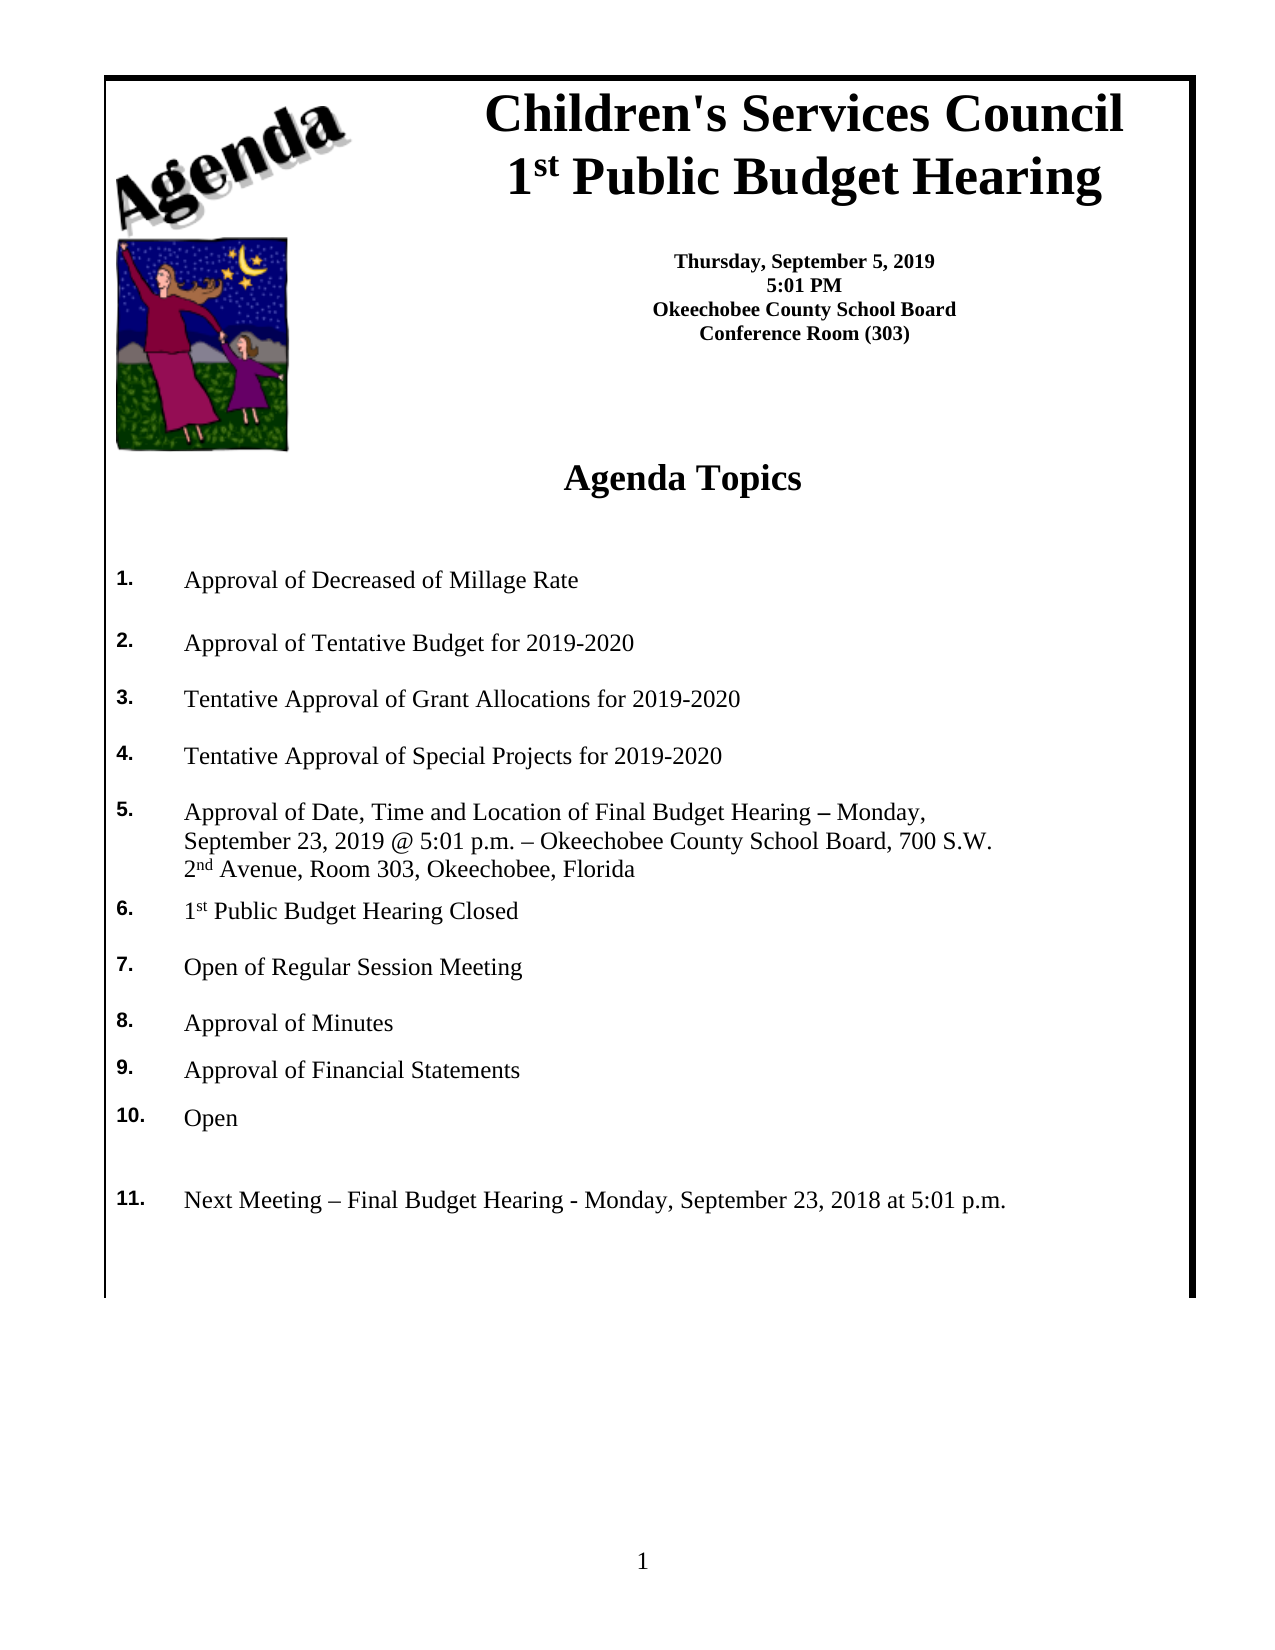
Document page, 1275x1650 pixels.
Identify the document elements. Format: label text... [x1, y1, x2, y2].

table_cell Approval of Financial Statements [173, 1049, 1026, 1097]
table_header [106, 81, 416, 455]
table_cell [1026, 678, 1189, 734]
table_cell 4. [106, 735, 172, 791]
table_cell 3. [106, 678, 172, 734]
table_cell 8. [106, 1002, 172, 1049]
table_cell [106, 455, 172, 559]
table_cell 9. [106, 1049, 172, 1097]
table_cell [173, 1257, 1026, 1298]
table_cell [1026, 1097, 1189, 1179]
table_cell Approval of Date, Time and Location of Final Budget Hearing – Monday, September 23, 2019 @ 5:01 p.m. – Okeechobee County School Board, 700 S.W. 2nd Avenue, Room 303, Okeechobee, Florida [173, 791, 1026, 889]
table_cell 5. [106, 791, 172, 889]
table_cell [1026, 946, 1189, 1002]
table_cell [1026, 1179, 1189, 1257]
table_cell 1. [106, 559, 172, 622]
table_cell 11. [106, 1179, 172, 1257]
table_cell Open of Regular Session Meeting [173, 946, 1026, 1002]
table_cell [1026, 622, 1189, 678]
table_cell 2. [106, 622, 172, 678]
table_cell Next Meeting – Final Budget Hearing - Monday, September 23, 2018 at 5:01 p.m. [173, 1179, 1026, 1257]
table_cell Open [173, 1097, 1026, 1179]
table_cell [1026, 791, 1189, 889]
table_cell [1026, 735, 1189, 791]
table_cell 7. [106, 946, 172, 1002]
table_cell Tentative Approval of Special Projects for 2019-2020 [173, 735, 1026, 791]
table_cell [1026, 890, 1189, 946]
table_cell Tentative Approval of Grant Allocations for 2019-2020 [173, 678, 1026, 734]
table_header Children's Services Council 1st Public Budget Hearing Thursday, September 5, 2019 5:01 PM Okeechobee County School Board Conference Room (303) [416, 81, 1189, 455]
table_cell [1026, 1049, 1189, 1097]
table_cell [106, 1257, 172, 1298]
table_cell 6. [106, 890, 172, 946]
table_cell [1026, 559, 1189, 622]
table_cell 10. [106, 1097, 172, 1179]
table_cell Approval of Decreased of Millage Rate [173, 559, 1026, 622]
table_cell [1026, 1257, 1189, 1298]
table_cell [1026, 1002, 1189, 1049]
table_cell Agenda Topics [173, 455, 1189, 559]
table_cell Approval of Minutes [173, 1002, 1026, 1049]
table_cell 1st Public Budget Hearing Closed [173, 890, 1026, 946]
table_cell Approval of Tentative Budget for 2019-2020 [173, 622, 1026, 678]
